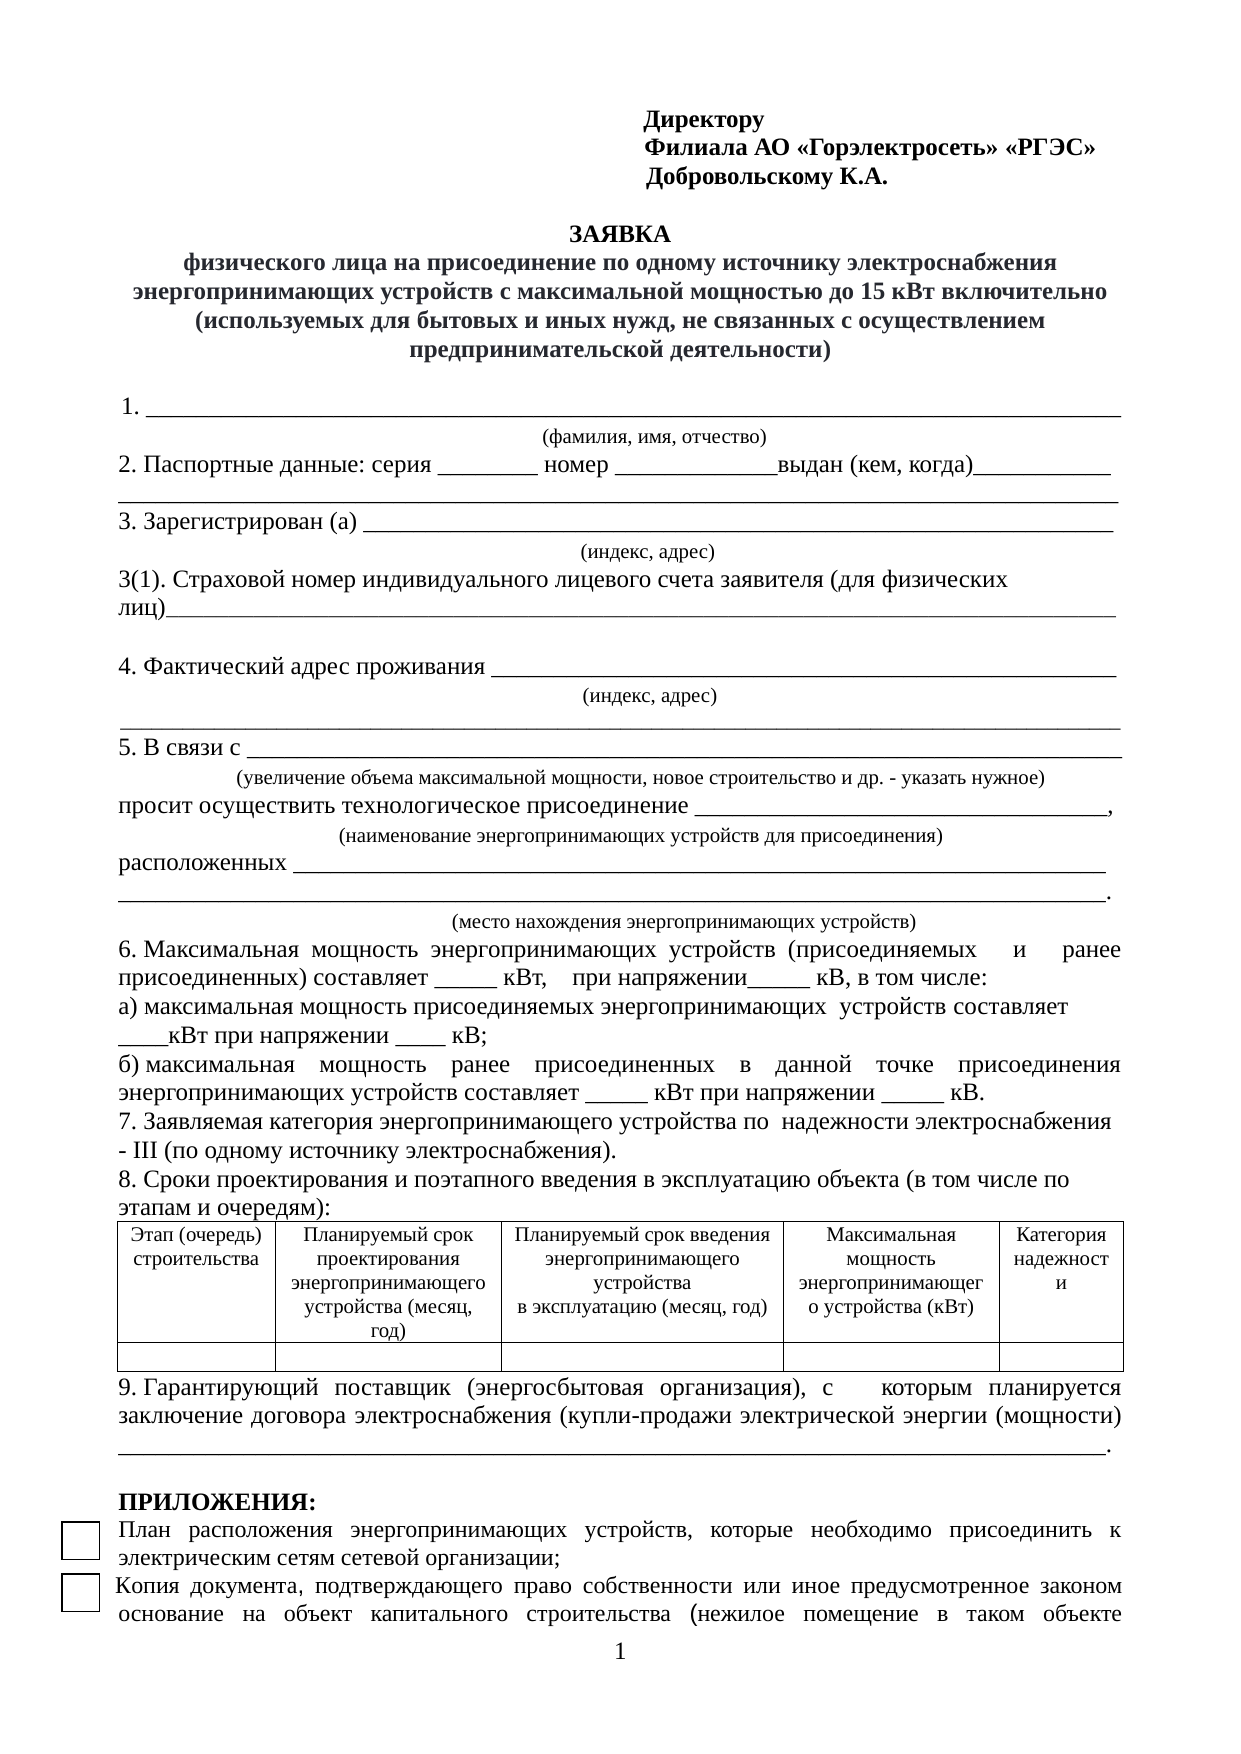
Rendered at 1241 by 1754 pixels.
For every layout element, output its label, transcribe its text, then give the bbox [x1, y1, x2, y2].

text 7. Заявляемая категория энергопринимающего устройства по надежности электроснабжения - III (по одному источнику электроснабжения). [118, 1106, 1122, 1164]
table_header Планируемый срок проектирования энергопринимающего устройства (месяц, год) [276, 1222, 501, 1342]
text Филиала АО «Горэлектросеть» «РГЭС» [118, 132, 1122, 161]
text физического лица на присоединение по одному источнику электроснабжения энергопринимающих устройств с максимальной мощностью до 15 кВт включительно (используемых для бытовых и иных нужд, не связанных с осуществлением предпринимательской деятельности) [118, 247, 1122, 362]
text (увеличение объема максимальной мощности, новое строительство и др. - указать нужное) [118, 761, 1122, 790]
text а) максимальная мощность присоединяемых энергопринимающих устройств составляет ____кВт при напряжении ____ кВ; [118, 991, 1122, 1049]
table_header Планируемый срок введения энергопринимающего устройства в эксплуатацию (месяц, год) [502, 1222, 783, 1342]
text (индекс, адрес) [118, 535, 1122, 564]
table_header Максимальная мощность энергопринимающего устройства (кВт) [784, 1222, 999, 1342]
table_cell [1000, 1343, 1123, 1371]
text 2. Паспортные данные: серия ________ номер _____________выдан (кем, когда)___________ [118, 449, 1122, 477]
table_cell [118, 1343, 275, 1371]
table_cell [784, 1343, 999, 1371]
text расположенных _________________________________________________________________ [118, 847, 1122, 876]
text (фамилия, имя, отчество) [118, 420, 1122, 449]
table_header Этап (очередь) строительства [118, 1222, 275, 1342]
text (наименование энергопринимающих устройств для присоединения) [118, 819, 1122, 847]
text (место нахождения энергопринимающих устройств) [118, 905, 1122, 934]
text (индекс, адрес) [118, 679, 1122, 708]
text Копия документа, подтверждающего право собственности или иное предусмотренное законом основание на объект капитального строительства (нежилое помещение в таком объекте [115, 1571, 1122, 1626]
text Добровольскому К.А. [118, 161, 1122, 190]
text 1. ______________________________________________________________________________ [115, 391, 1122, 420]
text 6. Максимальная мощность энергопринимающих устройств (присоединяемых и ранее присоединенных) составляет _____ кВт, при напряжении_____ кВ, в том числе: [118, 934, 1122, 991]
text ________________________________________________________________________________________________ [118, 708, 1122, 732]
text 4. Фактический адрес проживания __________________________________________________ [118, 651, 1122, 679]
text ________________________________________________________________________________ [118, 477, 1122, 506]
text 8. Сроки проектирования и поэтапного введения в эксплуатацию объекта (в том числе по этапам и очередям): [118, 1164, 1122, 1221]
text 3(1). Страховой номер индивидуального лицевого счета заявителя (для физических лиц)____________________________________________________________________________ [118, 564, 1122, 622]
text 9. Гарантирующий поставщик (энергосбытовая организация), с которым планируется заключение договора электроснабжения (купли-продажи электрической энергии (мощности) _______________________________________________________________________________. [118, 1372, 1122, 1458]
text План расположения энергопринимающих устройств, которые необходимо присоединить к электрическим сетям сетевой организации; [118, 1516, 1122, 1571]
text ПРиложения: [118, 1487, 1122, 1516]
text просит осуществить технологическое присоединение _________________________________, [118, 790, 1122, 819]
table_header Категория надежности [1000, 1222, 1123, 1342]
table_cell [276, 1343, 501, 1371]
text Директору [118, 104, 1122, 132]
text ЗаявкА [118, 219, 1122, 247]
text б) максимальная мощность ранее присоединенных в данной точке присоединения энергопринимающих устройств составляет _____ кВт при напряжении _____ кВ. [118, 1049, 1122, 1106]
text 5. В связи с ______________________________________________________________________ [118, 732, 1122, 761]
text _______________________________________________________________________________. [118, 876, 1122, 905]
text 3. Зарегистрирован (а) ____________________________________________________________ [118, 506, 1122, 535]
table_cell [502, 1343, 783, 1371]
